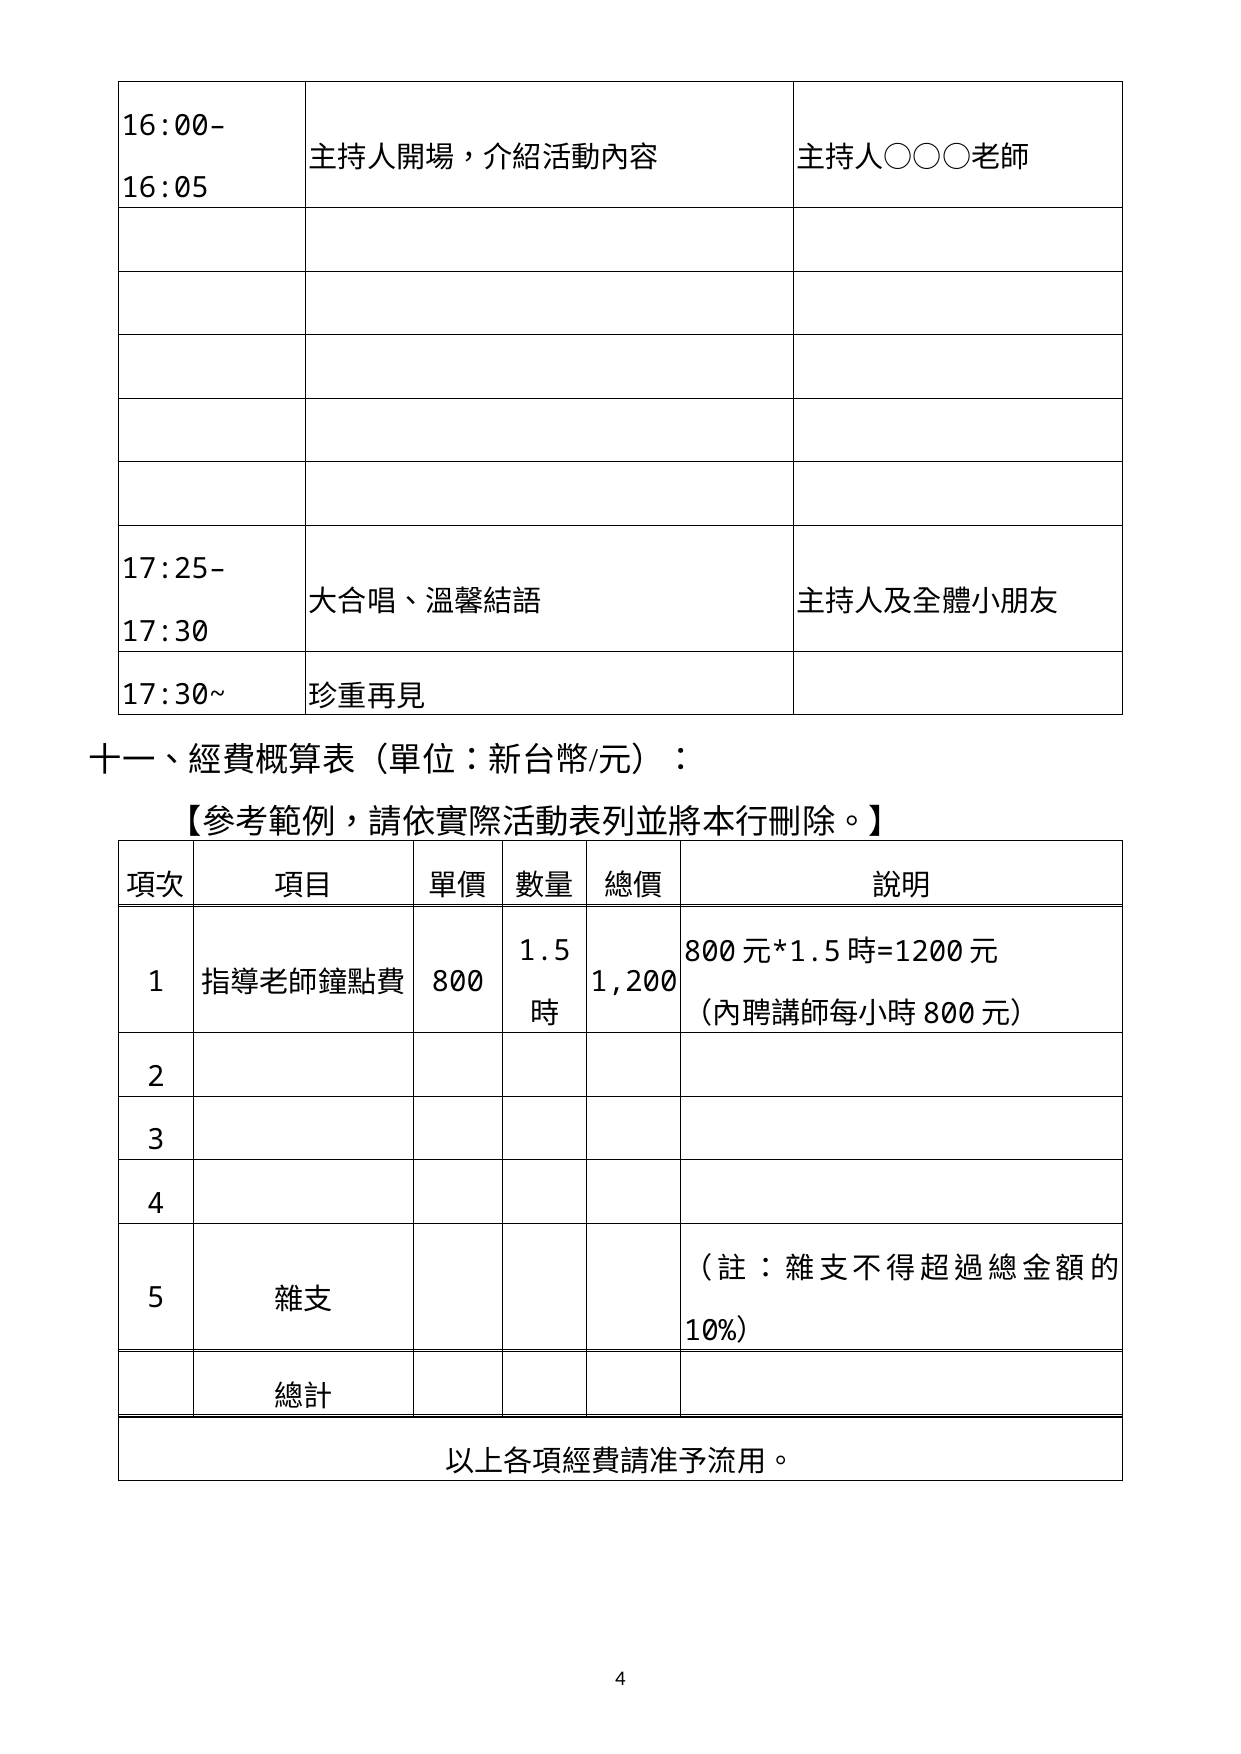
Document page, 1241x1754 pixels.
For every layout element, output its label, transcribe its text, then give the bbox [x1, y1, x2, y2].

table_cell 珍重再見 [306, 652, 793, 714]
table_cell [503, 1033, 586, 1096]
table_cell 指導老師鐘點費 [194, 907, 413, 1032]
table_cell [414, 1352, 502, 1414]
table_cell 雜支 [194, 1224, 413, 1349]
table_cell [681, 1160, 1122, 1223]
table_header 項次 [119, 841, 193, 904]
table_cell [306, 272, 793, 334]
table_cell 1,200 [587, 907, 680, 1032]
table_cell [194, 1033, 413, 1096]
table_cell [306, 462, 793, 525]
table_cell [414, 1160, 502, 1223]
table_cell [119, 462, 305, 525]
table_cell 以上各項經費請准予流用。 [119, 1418, 1122, 1480]
table_cell [503, 1224, 586, 1349]
table_header 項目 [194, 841, 413, 904]
table_cell [414, 1097, 502, 1159]
table_cell [794, 399, 1122, 461]
table_cell [503, 1160, 586, 1223]
table_cell 2 [119, 1033, 193, 1096]
table_cell 17:30~ [119, 652, 305, 714]
table_cell [587, 1033, 680, 1096]
table_cell [119, 399, 305, 461]
table_header 單價 [414, 841, 502, 904]
table_cell [306, 399, 793, 461]
table_cell [794, 462, 1122, 525]
table_cell [794, 208, 1122, 271]
table_cell [503, 1352, 586, 1414]
table_header 說明 [681, 841, 1122, 904]
table_cell [794, 335, 1122, 398]
table_cell （註：雜支不得超過總金額的10%） [681, 1224, 1122, 1349]
table_cell [119, 208, 305, 271]
table_cell 16:00–16:05 [119, 82, 305, 207]
table_cell [681, 1097, 1122, 1159]
table_cell [119, 272, 305, 334]
table_cell 800 [414, 907, 502, 1032]
table_cell 1.5時 [503, 907, 586, 1032]
table_cell [503, 1097, 586, 1159]
table_cell [587, 1224, 680, 1349]
table_cell [306, 208, 793, 271]
table_cell [119, 335, 305, 398]
table_cell [587, 1097, 680, 1159]
table_cell [414, 1224, 502, 1349]
table_cell 17:25–17:30 [119, 526, 305, 651]
table_header 總價 [587, 841, 680, 904]
table_cell [414, 1033, 502, 1096]
text 十一、經費概算表（單位：新台幣/元）： [89, 715, 1152, 778]
table_cell 主持人○○○老師 [794, 82, 1122, 207]
table_cell 總計 [194, 1352, 413, 1414]
table_cell [587, 1160, 680, 1223]
table_cell 800元*1.5時=1200元 （內聘講師每小時800元） [681, 907, 1122, 1032]
table_cell [194, 1097, 413, 1159]
table_cell [681, 1352, 1122, 1414]
table_cell [794, 652, 1122, 714]
table_cell [306, 335, 793, 398]
table_cell [587, 1352, 680, 1414]
table_cell 主持人開場，介紹活動內容 [306, 82, 793, 207]
table_cell 大合唱、溫馨結語 [306, 526, 793, 651]
table_cell 主持人及全體小朋友 [794, 526, 1122, 651]
text 【參考範例，請依實際活動表列並將本行刪除。】 [89, 778, 1152, 840]
table_cell 1 [119, 907, 193, 1032]
table_cell 5 [119, 1224, 193, 1349]
table_header 數量 [503, 841, 586, 904]
table_cell 3 [119, 1097, 193, 1159]
table_cell 4 [119, 1160, 193, 1223]
table_cell [681, 1033, 1122, 1096]
table_cell [794, 272, 1122, 334]
table_cell [194, 1160, 413, 1223]
table_cell [119, 1352, 193, 1414]
